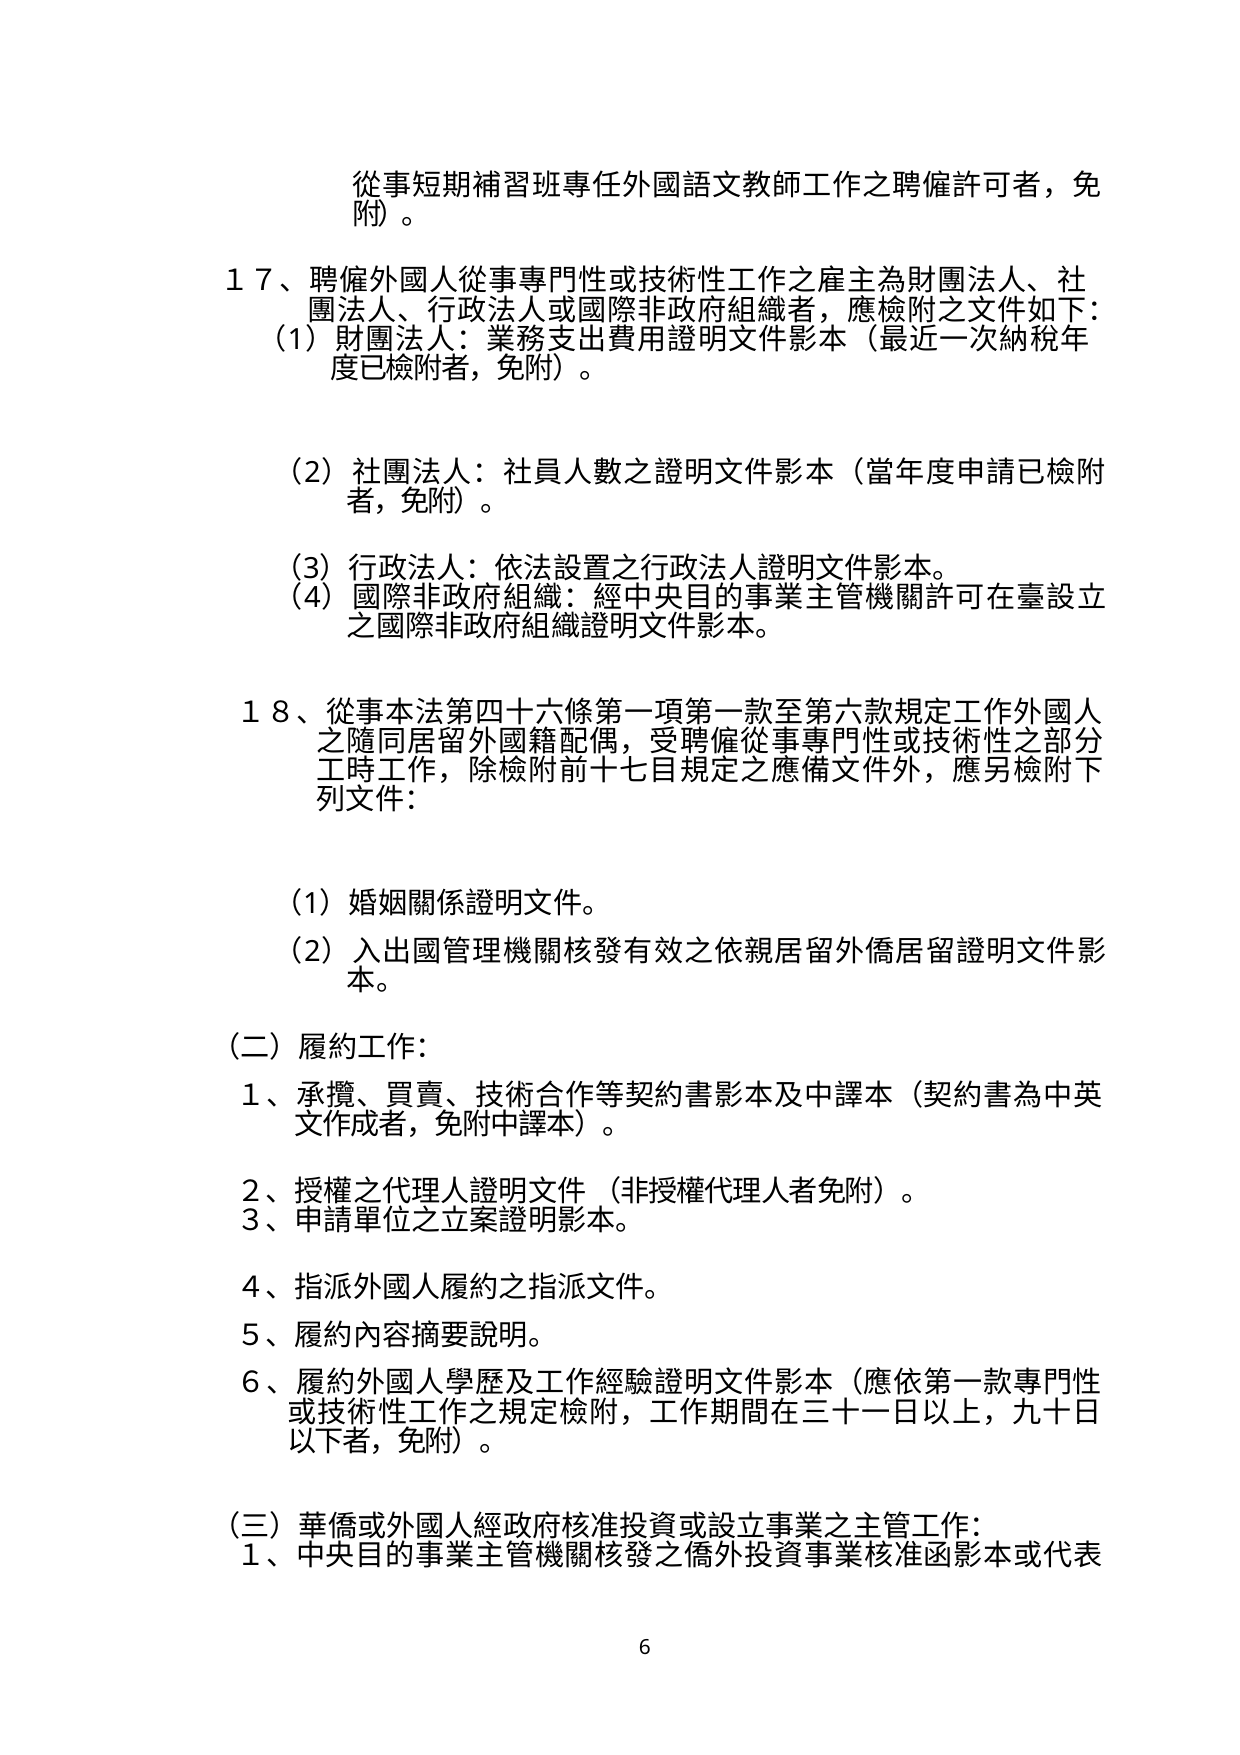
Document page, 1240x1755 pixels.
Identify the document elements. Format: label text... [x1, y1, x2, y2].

text （2）入出國管理機關核發有效之依親居留外僑居留證明文件影 [274, 938, 1208, 967]
text （1）財團法人：業務支出費用證明文件影本（最近一次納稅年 [257, 326, 1231, 355]
text 度已檢附者，免附）。 [330, 355, 1231, 384]
text １、承攬、買賣、技術合作等契約書影本及中譯本（契約書為中英 [236, 1082, 1214, 1111]
text ２、授權之代理人證明文件 （非授權代理人者免附）。 [236, 1178, 1023, 1207]
text 之隨同居留外國籍配偶，受聘僱從事專門性或技術性之部分 [316, 728, 1214, 757]
text 附）。 [353, 201, 1196, 230]
text 本。 [347, 967, 1208, 997]
text １８、從事本法第四十六條第一項第一款至第六款規定工作外國人 [236, 699, 1214, 728]
text １、中央目的事業主管機關核發之僑外投資事業核准函影本或代表 [236, 1542, 1218, 1572]
text 6 [638, 1636, 662, 1659]
text １７、聘僱外國人從事專門性或技術性工作之雇主為財團法人、社 [220, 267, 1231, 297]
text 工時工作，除檢附前十七目規定之應備文件外，應另檢附下 [316, 757, 1214, 786]
text 從事短期補習班專任外國語文教師工作之聘僱許可者，免 [353, 172, 1196, 201]
text （2）社團法人：社員人數之證明文件影本（當年度申請已檢附 [274, 459, 1208, 488]
text （三）華僑或外國人經政府核准投資或設立事業之主管工作： [211, 1513, 1218, 1542]
text 文作成者，免附中譯本）。 [294, 1111, 1214, 1140]
text （1）婚姻關係證明文件。 [274, 890, 642, 919]
text ４、指派外國人履約之指派文件。 [236, 1274, 721, 1303]
text （二）履約工作： [211, 1034, 470, 1063]
text （4）國際非政府組織：經中央目的事業主管機關許可在臺設立 [274, 584, 1208, 613]
text 以下者，免附）。 [287, 1428, 1214, 1457]
text ６、履約外國人學歷及工作經驗證明文件影本（應依第一款專門性 [236, 1369, 1214, 1399]
text 之國際非政府組織證明文件影本。 [347, 613, 1208, 642]
text 團法人、行政法人或國際非政府組織者，應檢附之文件如下： [307, 297, 1231, 326]
text 或技術性工作之規定檢附，工作期間在三十一日以上，九十日 [287, 1399, 1214, 1428]
text （3）行政法人：依法設置之行政法人證明文件影本。 [274, 555, 1208, 584]
text 者，免附）。 [347, 488, 1208, 517]
text 列文件： [316, 786, 1214, 815]
text ３、申請單位之立案證明影本。 [236, 1207, 1023, 1236]
text ５、履約內容摘要說明。 [236, 1322, 587, 1351]
